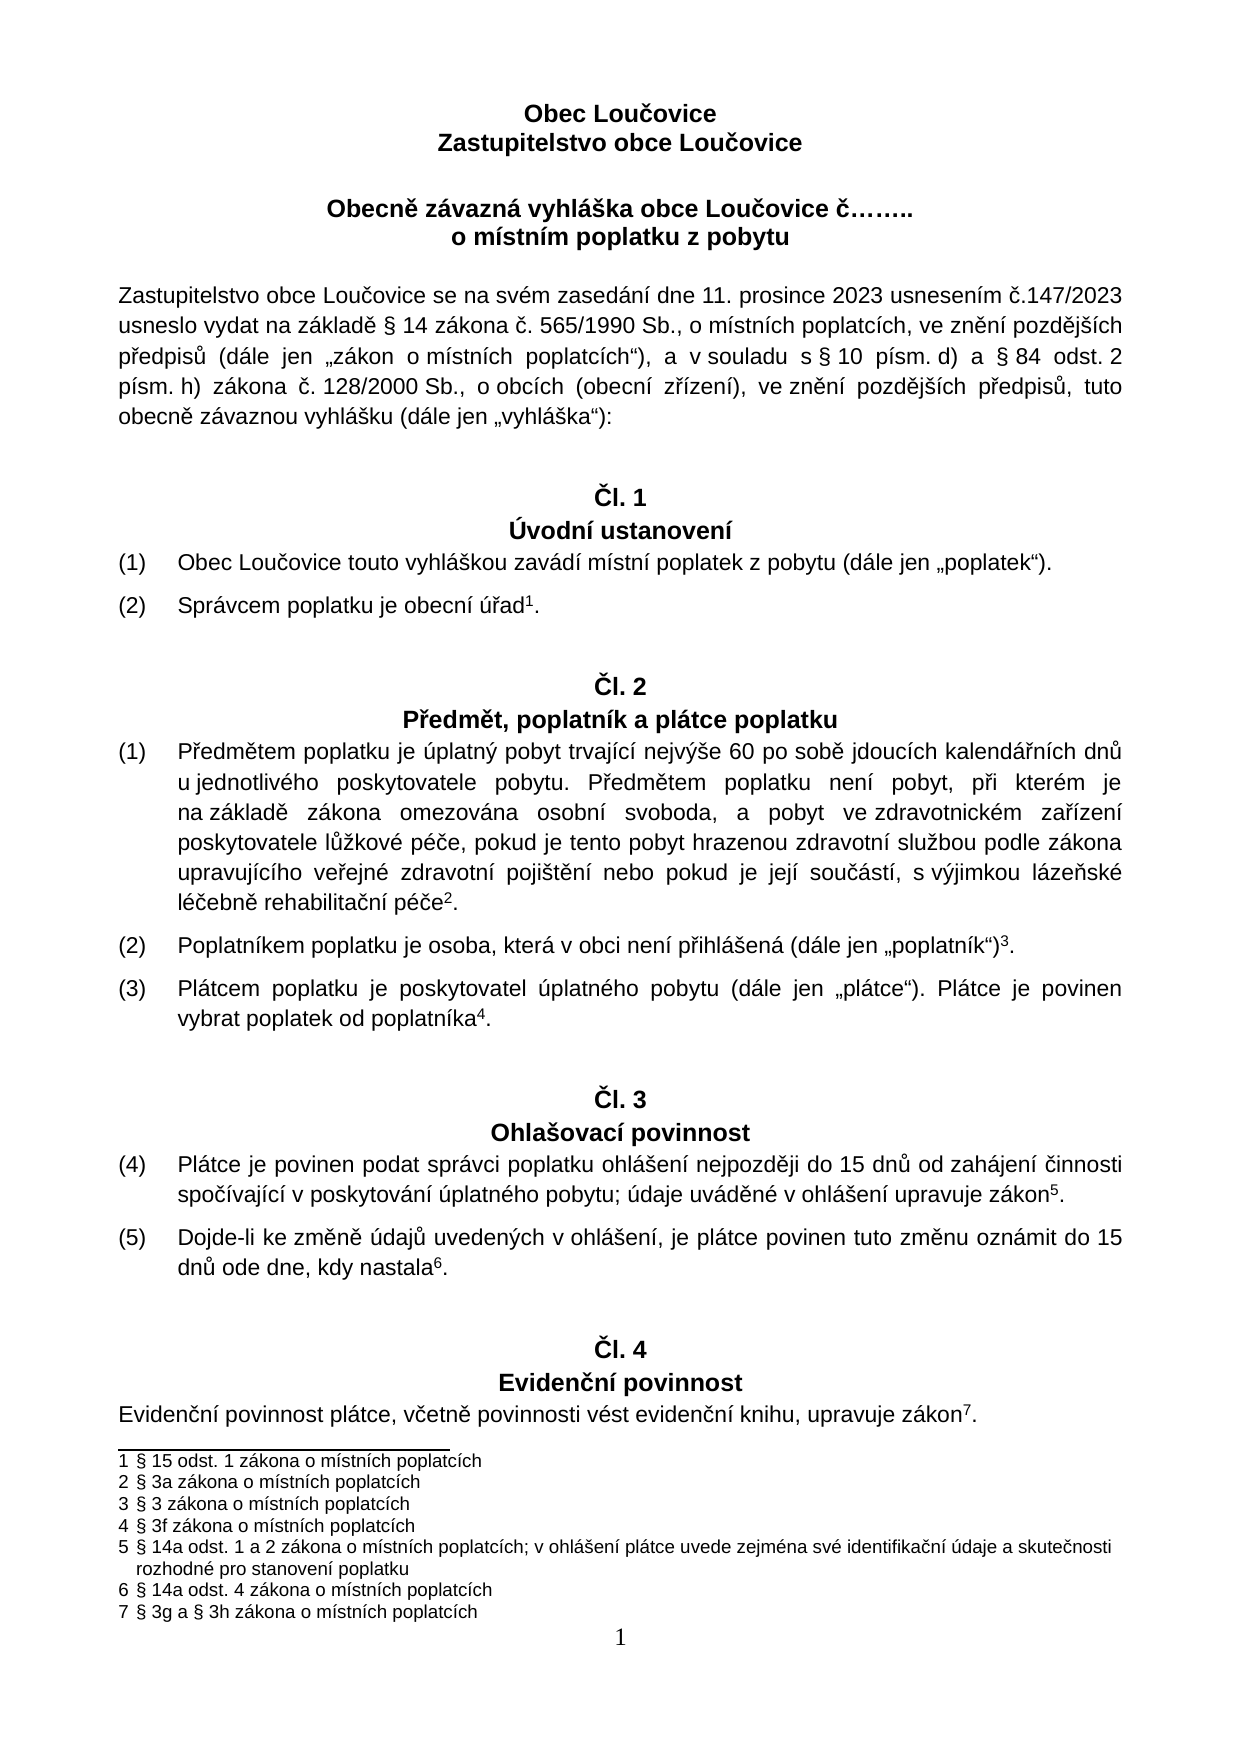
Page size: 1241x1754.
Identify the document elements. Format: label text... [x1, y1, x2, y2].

list Obec Loučovice touto vyhláškou zavádí místní poplatek z pobytu (dále jen „poplatek“). [118, 549, 1122, 576]
list § 3f zákona o místních poplatcích [118, 1514, 1122, 1536]
list Předmětem poplatku je úplatný pobyt trvající nejvýše 60 po sobě jdoucích kalendářních dnů u jednotlivého poskytovatele pobytu. Předmětem poplatku není pobyt, při kterém je na základě zákona omezována osobní svoboda, a pobyt ve zdravotnickém zařízení poskytovatele lůžkové péče, pokud je tento pobyt hrazenou zdravotní službou podle zákona upravujícího veřejné zdravotní pojištění nebo pokud je její součástí, s výjimkou lázeňské léčebně rehabilitační péče. [118, 738, 1122, 916]
text Evidenční povinnost plátce, včetně povinnosti vést evidenční knihu, upravuje zákon. [118, 1401, 1122, 1427]
subtitle Obecně závazná vyhláška obce Loučovice č…….. o místním poplatku z pobytu [118, 193, 1122, 251]
list Dojde-li ke změně údajů uvedených v ohlášení, je plátce povinen tuto změnu oznámit do 15 dnů ode dne, kdy nastala. [118, 1224, 1122, 1281]
list Plátce je povinen podat správci poplatku ohlášení nejpozději do 15 dnů od zahájení činnosti spočívající v poskytování úplatného pobytu; údaje uváděné v ohlášení upravuje zákon. [118, 1151, 1122, 1208]
subtitle Čl. 1 Úvodní ustanovení [118, 483, 1122, 545]
text Obec Loučovice Zastupitelstvo obce Loučovice [118, 99, 1122, 156]
list § 15 odst. 1 zákona o místních poplatcích [118, 1450, 1122, 1471]
subtitle Čl. 4 Evidenční povinnost [118, 1334, 1122, 1396]
list § 14a odst. 1 a 2 zákona o místních poplatcích; v ohlášení plátce uvede zejména své identifikační údaje a skutečnosti rozhodné pro stanovení poplatku [118, 1536, 1122, 1579]
subtitle Čl. 3 Ohlašovací povinnost [118, 1085, 1122, 1147]
list Poplatníkem poplatku je osoba, která v obci není přihlášená (dále jen „poplatník“). [118, 932, 1122, 958]
list § 3a zákona o místních poplatcích [118, 1471, 1122, 1493]
list § 14a odst. 4 zákona o místních poplatcích [118, 1579, 1122, 1601]
subtitle Čl. 2 Předmět, poplatník a plátce poplatku [118, 672, 1122, 734]
text Zastupitelstvo obce Loučovice se na svém zasedání dne 11. prosince 2023 usnesením č.147/2023 usneslo vydat na základě § 14 zákona č. 565/1990 Sb., o místních poplatcích, ve znění pozdějších předpisů (dále jen „zákon o místních poplatcích“), a v souladu s § 10 písm. d) a § 84 odst. 2 písm. h) zákona č. 128/2000 Sb., o obcích (obecní zřízení), ve znění pozdějších předpisů, tuto obecně závaznou vyhlášku (dále jen „vyhláška“): [118, 282, 1122, 429]
list § 3 zákona o místních poplatcích [118, 1493, 1122, 1514]
list Správcem poplatku je obecní úřad. [118, 592, 1122, 618]
text § 3g a § 3h zákona o místních poplatcích [118, 1601, 1122, 1622]
list Plátcem poplatku je poskytovatel úplatného pobytu (dále jen „plátce“). Plátce je povinen vybrat poplatek od poplatníka. [118, 975, 1122, 1031]
